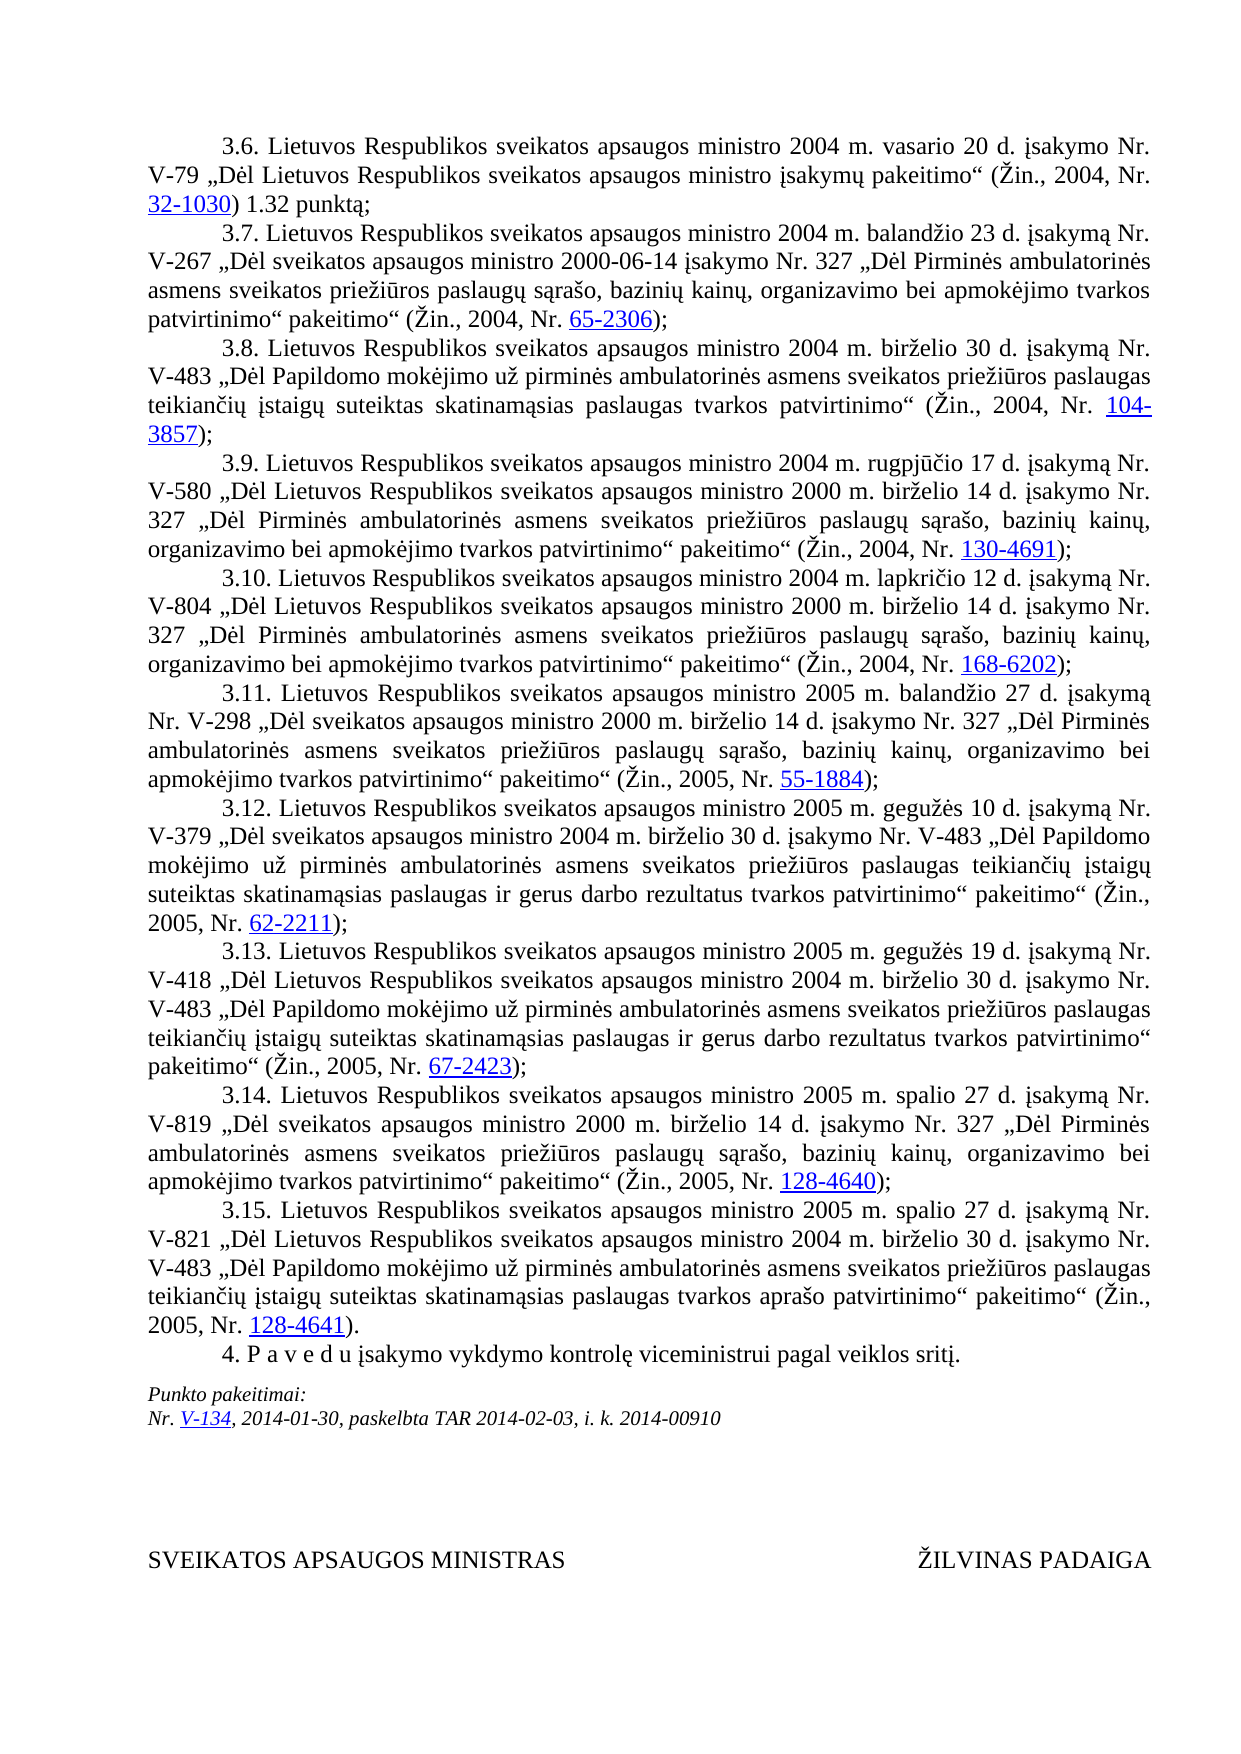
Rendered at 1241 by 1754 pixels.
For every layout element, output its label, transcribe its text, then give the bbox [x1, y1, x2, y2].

text 4. P a v e d u įsakymo vykdymo kontrolę viceministrui pagal veiklos sritį. [148, 1339, 1152, 1368]
text 3.6. Lietuvos Respublikos sveikatos apsaugos ministro 2004 m. vasario 20 d. įsakymo Nr. V-79 „Dėl Lietuvos Respublikos sveikatos apsaugos ministro įsakymų pakeitimo“ (Žin., 2004, Nr. 32-1030) 1.32 punktą; [148, 131, 1152, 218]
text 3.7. Lietuvos Respublikos sveikatos apsaugos ministro 2004 m. balandžio 23 d. įsakymą Nr. V-267 „Dėl sveikatos apsaugos ministro 2000-06-14 įsakymo Nr. 327 „Dėl Pirminės ambulatorinės asmens sveikatos priežiūros paslaugų sąrašo, bazinių kainų, organizavimo bei apmokėjimo tvarkos patvirtinimo“ pakeitimo“ (Žin., 2004, Nr. 65-2306); [148, 218, 1152, 333]
text 3.9. Lietuvos Respublikos sveikatos apsaugos ministro 2004 m. rugpjūčio 17 d. įsakymą Nr. V-580 „Dėl Lietuvos Respublikos sveikatos apsaugos ministro 2000 m. birželio 14 d. įsakymo Nr. 327 „Dėl Pirminės ambulatorinės asmens sveikatos priežiūros paslaugų sąrašo, bazinių kainų, organizavimo bei apmokėjimo tvarkos patvirtinimo“ pakeitimo“ (Žin., 2004, Nr. 130-4691); [148, 448, 1152, 563]
text 3.11. Lietuvos Respublikos sveikatos apsaugos ministro 2005 m. balandžio 27 d. įsakymą Nr. V-298 „Dėl sveikatos apsaugos ministro 2000 m. birželio 14 d. įsakymo Nr. 327 „Dėl Pirminės ambulatorinės asmens sveikatos priežiūros paslaugų sąrašo, bazinių kainų, organizavimo bei apmokėjimo tvarkos patvirtinimo“ pakeitimo“ (Žin., 2005, Nr. 55-1884); [148, 678, 1152, 793]
text 3.12. Lietuvos Respublikos sveikatos apsaugos ministro 2005 m. gegužės 10 d. įsakymą Nr. V-379 „Dėl sveikatos apsaugos ministro 2004 m. birželio 30 d. įsakymo Nr. V-483 „Dėl Papildomo mokėjimo už pirminės ambulatorinės asmens sveikatos priežiūros paslaugas teikiančių įstaigų suteiktas skatinamąsias paslaugas ir gerus darbo rezultatus tvarkos patvirtinimo“ pakeitimo“ (Žin., 2005, Nr. 62-2211); [148, 793, 1152, 936]
text 3.14. Lietuvos Respublikos sveikatos apsaugos ministro 2005 m. spalio 27 d. įsakymą Nr. V-819 „Dėl sveikatos apsaugos ministro 2000 m. birželio 14 d. įsakymo Nr. 327 „Dėl Pirminės ambulatorinės asmens sveikatos priežiūros paslaugų sąrašo, bazinių kainų, organizavimo bei apmokėjimo tvarkos patvirtinimo“ pakeitimo“ (Žin., 2005, Nr. 128-4640); [148, 1080, 1152, 1195]
text 3.15. Lietuvos Respublikos sveikatos apsaugos ministro 2005 m. spalio 27 d. įsakymą Nr. V-821 „Dėl Lietuvos Respublikos sveikatos apsaugos ministro 2004 m. birželio 30 d. įsakymo Nr. V-483 „Dėl Papildomo mokėjimo už pirminės ambulatorinės asmens sveikatos priežiūros paslaugas teikiančių įstaigų suteiktas skatinamąsias paslaugas tvarkos aprašo patvirtinimo“ pakeitimo“ (Žin., 2005, Nr. 128-4641). [148, 1195, 1152, 1339]
text 3.8. Lietuvos Respublikos sveikatos apsaugos ministro 2004 m. birželio 30 d. įsakymą Nr. V-483 „Dėl Papildomo mokėjimo už pirminės ambulatorinės asmens sveikatos priežiūros paslaugas teikiančių įstaigų suteiktas skatinamąsias paslaugas tvarkos patvirtinimo“ (Žin., 2004, Nr. 104-3857); [148, 333, 1152, 448]
text SVEIKATOS APSAUGOS MINISTRAS ŽILVINAS PADAIGA [148, 1545, 1152, 1574]
text Punkto pakeitimai: [148, 1382, 1152, 1406]
text 3.10. Lietuvos Respublikos sveikatos apsaugos ministro 2004 m. lapkričio 12 d. įsakymą Nr. V-804 „Dėl Lietuvos Respublikos sveikatos apsaugos ministro 2000 m. birželio 14 d. įsakymo Nr. 327 „Dėl Pirminės ambulatorinės asmens sveikatos priežiūros paslaugų sąrašo, bazinių kainų, organizavimo bei apmokėjimo tvarkos patvirtinimo“ pakeitimo“ (Žin., 2004, Nr. 168-6202); [148, 563, 1152, 678]
text Nr. V-134, 2014-01-30, paskelbta TAR 2014-02-03, i. k. 2014-00910 [148, 1406, 1152, 1430]
text 3.13. Lietuvos Respublikos sveikatos apsaugos ministro 2005 m. gegužės 19 d. įsakymą Nr. V-418 „Dėl Lietuvos Respublikos sveikatos apsaugos ministro 2004 m. birželio 30 d. įsakymo Nr. V-483 „Dėl Papildomo mokėjimo už pirminės ambulatorinės asmens sveikatos priežiūros paslaugas teikiančių įstaigų suteiktas skatinamąsias paslaugas ir gerus darbo rezultatus tvarkos patvirtinimo“ pakeitimo“ (Žin., 2005, Nr. 67-2423); [148, 936, 1152, 1080]
